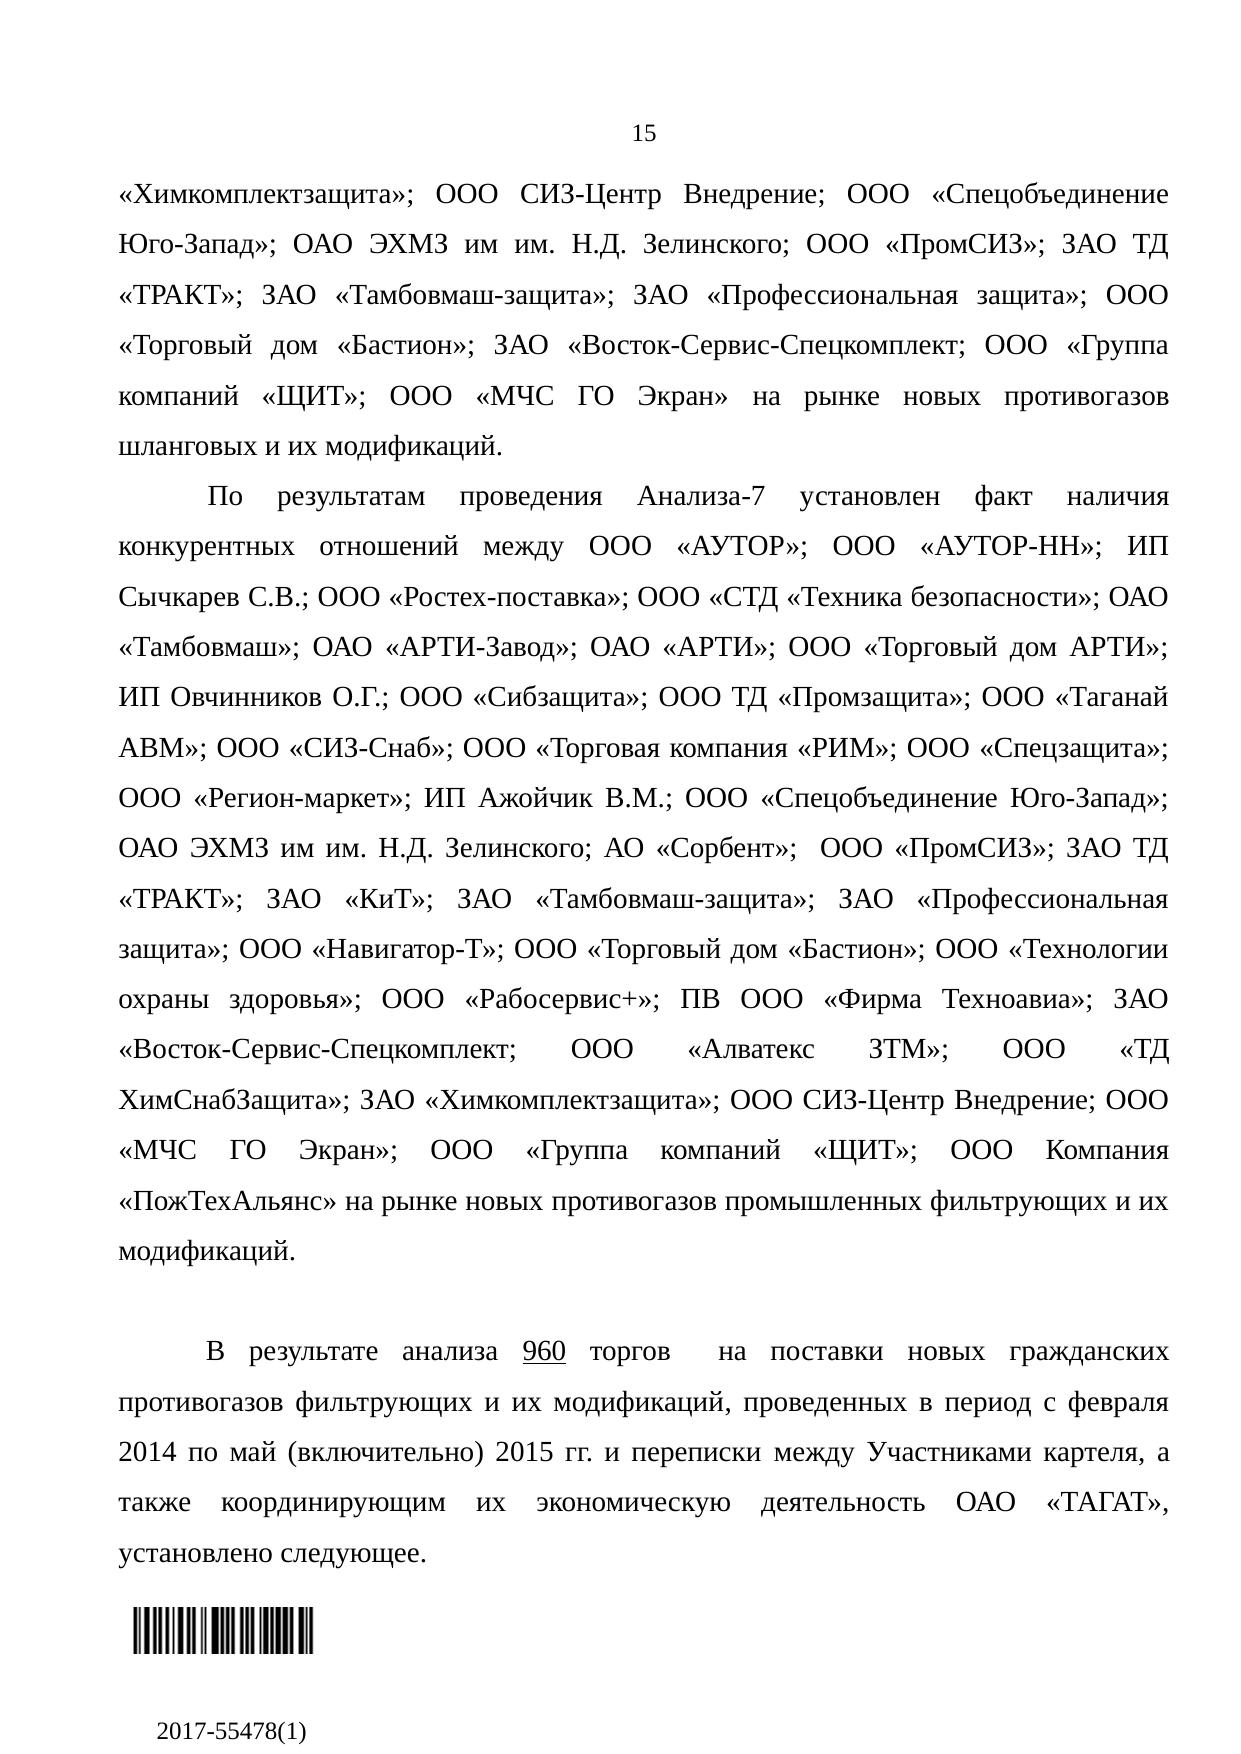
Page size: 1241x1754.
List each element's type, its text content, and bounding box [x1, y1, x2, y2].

text «Химкомплектзащита»; ООО СИЗ-Центр Внедрение; ООО «Спецобъединение Юго-Запад»; ОАО ЭХМЗ им им. Н.Д. Зелинского; ООО «ПромСИЗ»; ЗАО ТД «ТРАКТ»; ЗАО «Тамбовмаш-защита»; ЗАО «Профессиональная защита»; ООО «Торговый дом «Бастион»; ЗАО «Восток-Сервис-Спецкомплект; ООО «Группа компаний «ЩИТ»; ООО «МЧС ГО Экран» на рынке новых противогазов шланговых и их модификаций. [118, 176, 1170, 461]
text В результате анализа 960 торгов на поставки новых гражданских противогазов фильтрующих и их модификаций, проведенных в период с февраля 2014 по май (включительно) 2015 гг. и переписки между Участниками картеля, а также координирующим их экономическую деятельность ОАО «ТАГАТ», установлено следующее. [118, 1333, 1170, 1568]
text По результатам проведения Анализа-7 установлен факт наличия конкурентных отношений между ООО «АУТОР»; ООО «АУТОР-НН»; ИП Сычкарев С.В.; ООО «Ростех-поставка»; ООО «СТД «Техника безопасности»; ОАО «Тамбовмаш»; ОАО «АРТИ-Завод»; ОАО «АРТИ»; ООО «Торговый дом АРТИ»; ИП Овчинников О.Г.; ООО «Сибзащита»; ООО ТД «Промзащита»; ООО «Таганай АВМ»; ООО «СИЗ-Снаб»; ООО «Торговая компания «РИМ»; ООО «Спецзащита»; ООО «Регион-маркет»; ИП Ажойчик В.М.; ООО «Спецобъединение Юго-Запад»; ОАО ЭХМЗ им им. Н.Д. Зелинского; АО «Сорбент»; ООО «ПромСИЗ»; ЗАО ТД «ТРАКТ»; ЗАО «КиТ»; ЗАО «Тамбовмаш-защита»; ЗАО «Профессиональная защита»; ООО «Навигатор-Т»; ООО «Торговый дом «Бастион»; ООО «Технологии охраны здоровья»; ООО «Рабосервис+»; ПВ ООО «Фирма Техноавиа»; ЗАО «Восток-Сервис-Спецкомплект; ООО «Алватекс ЗТМ»; ООО «ТД ХимСнабЗащита»; ЗАО «Химкомплектзащита»; ООО СИЗ-Центр Внедрение; ООО «МЧС ГО Экран»; ООО «Группа компаний «ЩИТ»; ООО Компания «ПожТехАльянс» на рынке новых противогазов промышленных фильтрующих и их модификаций. [118, 478, 1170, 1266]
picture [118, 1607, 331, 1654]
